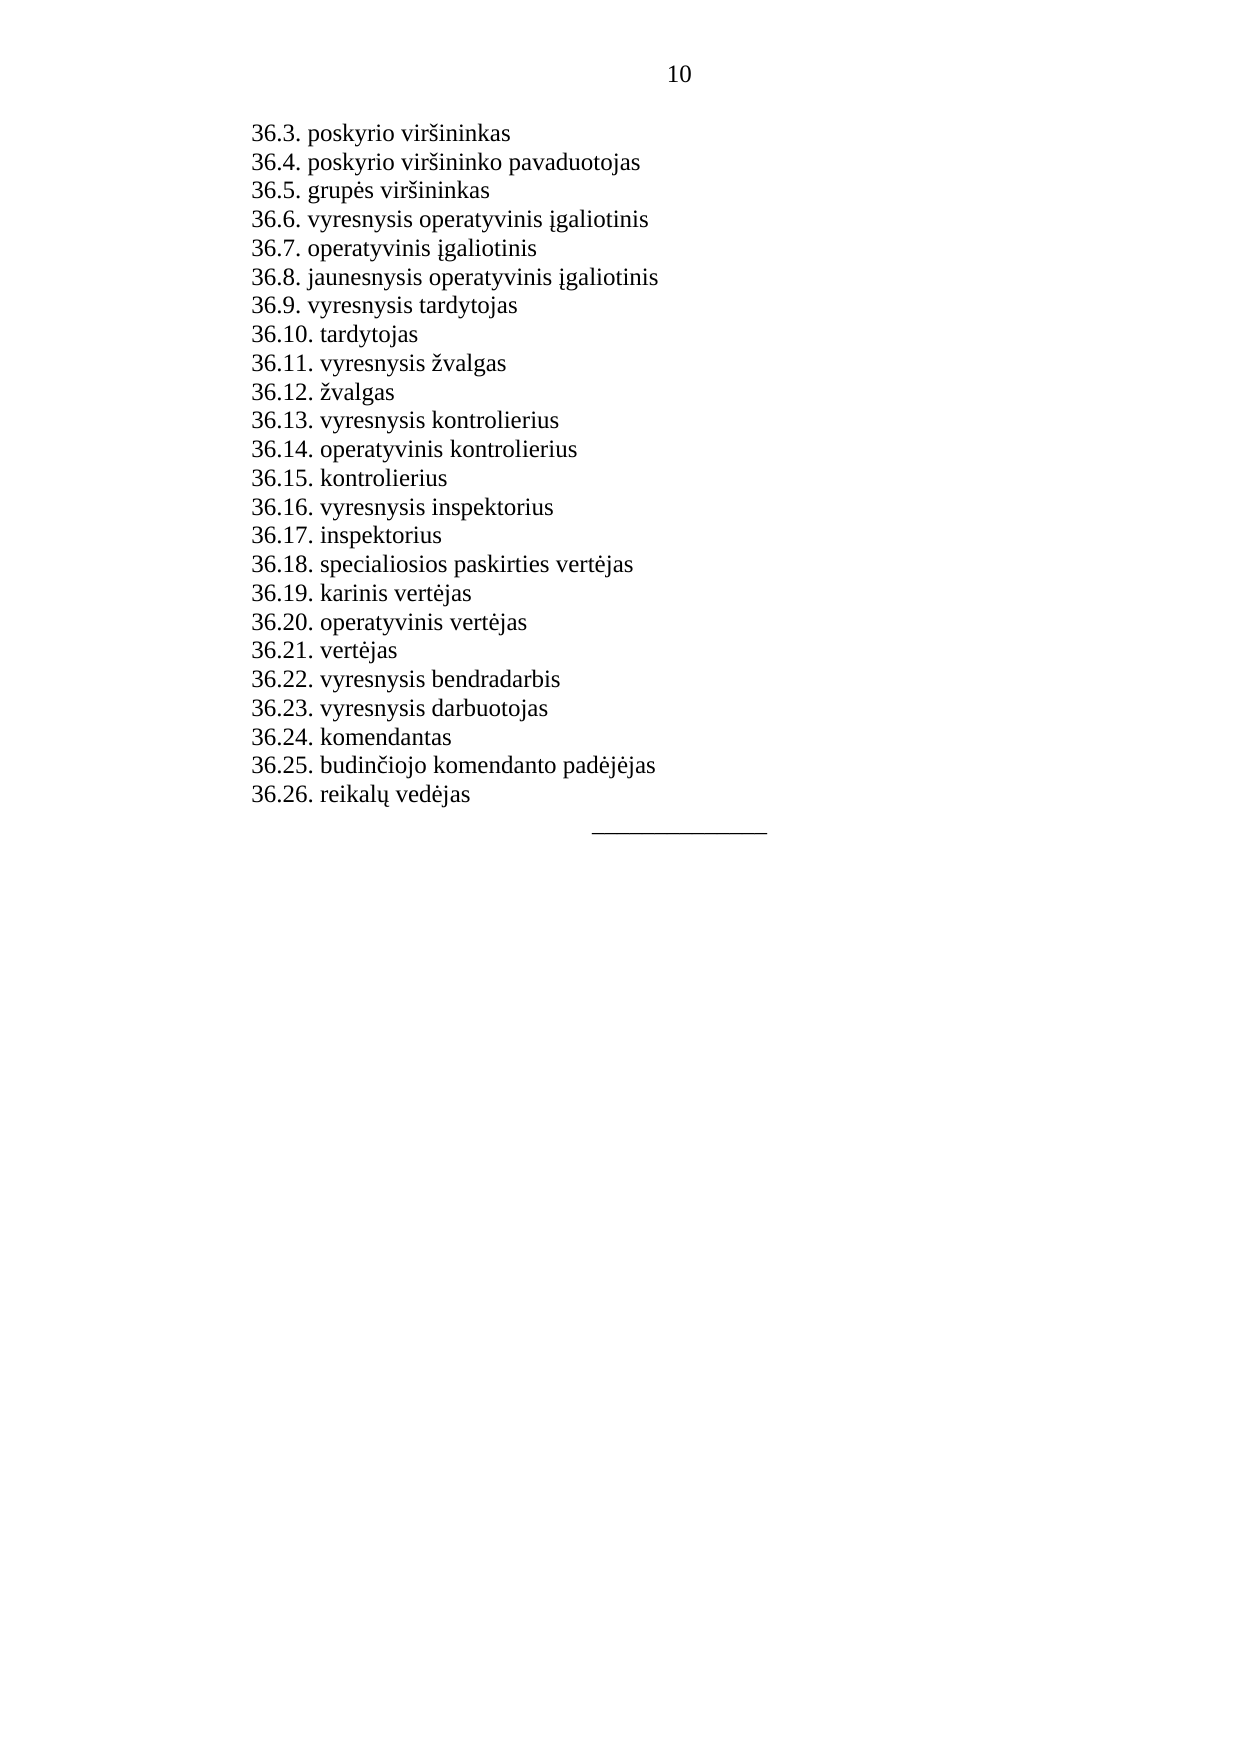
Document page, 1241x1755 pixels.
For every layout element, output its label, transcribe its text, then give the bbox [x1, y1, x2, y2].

text 36.24. komendantas [177, 722, 1181, 751]
text 36.21. vertėjas [177, 636, 1181, 664]
text 36.7. operatyvinis įgaliotinis [177, 233, 1181, 262]
text 36.19. karinis vertėjas [177, 578, 1181, 607]
text 36.12. žvalgas [177, 377, 1181, 406]
text 36.26. reikalų vedėjas [177, 779, 1181, 808]
text 36.22. vyresnysis bendradarbis [177, 664, 1181, 693]
text 36.14. operatyvinis kontrolierius [177, 434, 1181, 463]
text 36.10. tardytojas [177, 319, 1181, 348]
text 36.11. vyresnysis žvalgas [177, 348, 1181, 377]
text 36.15. kontrolierius [177, 463, 1181, 492]
text 36.3. poskyrio viršininkas [177, 118, 1181, 147]
text ______________ [177, 808, 1181, 837]
text 36.17. inspektorius [177, 521, 1181, 549]
text 36.13. vyresnysis kontrolierius [177, 406, 1181, 434]
text 36.4. poskyrio viršininko pavaduotojas [177, 147, 1181, 176]
text 36.23. vyresnysis darbuotojas [177, 693, 1181, 722]
text 36.16. vyresnysis inspektorius [177, 492, 1181, 521]
text 36.5. grupės viršininkas [177, 176, 1181, 204]
text 36.18. specialiosios paskirties vertėjas [177, 549, 1181, 578]
text 36.6. vyresnysis operatyvinis įgaliotinis [177, 204, 1181, 233]
text 36.20. operatyvinis vertėjas [177, 607, 1181, 636]
text 36.9. vyresnysis tardytojas [177, 291, 1181, 319]
text 36.8. jaunesnysis operatyvinis įgaliotinis [177, 262, 1181, 291]
text 36.25. budinčiojo komendanto padėjėjas [177, 751, 1181, 779]
